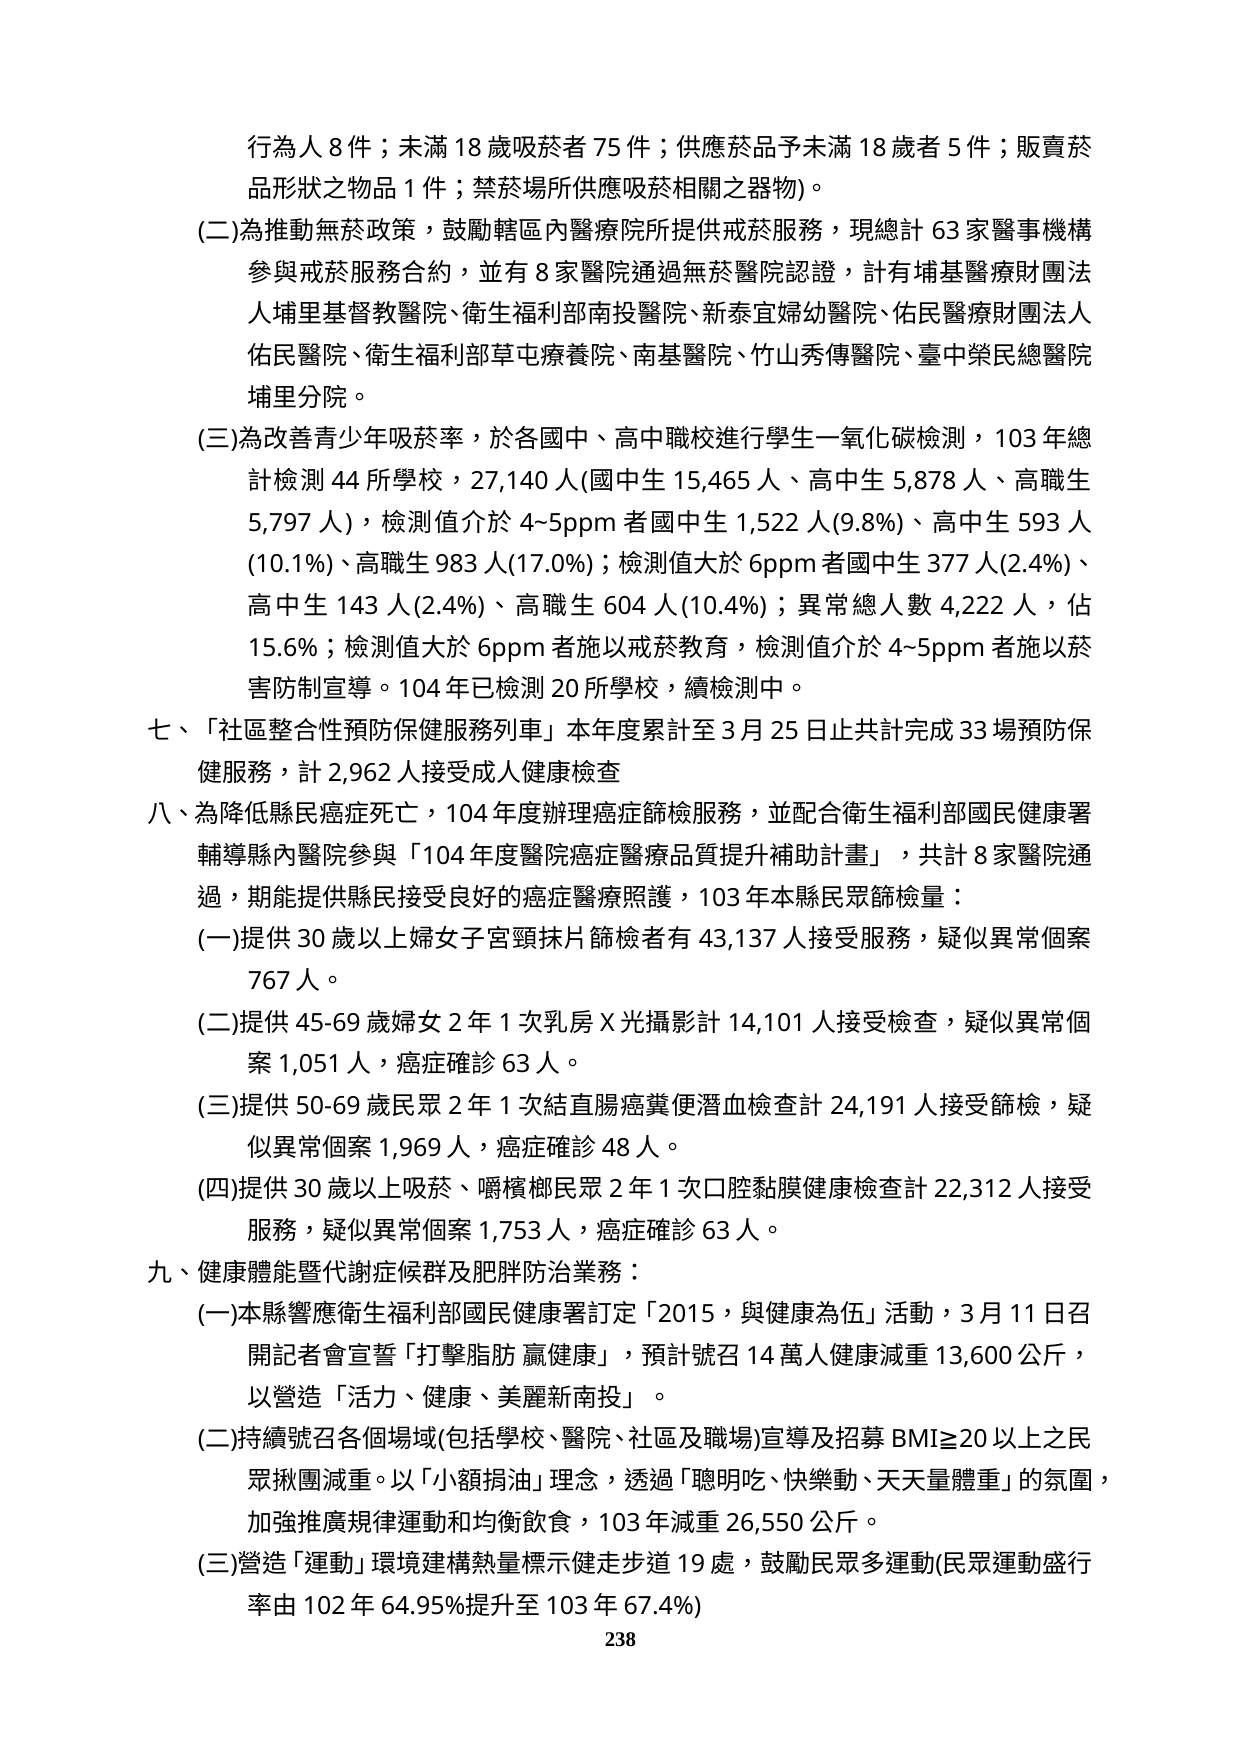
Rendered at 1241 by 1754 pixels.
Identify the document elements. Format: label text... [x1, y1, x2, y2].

text (二)持續號召各個場域(包括學校、醫院、社區及職場)宣導及招募BMI≧20以上之民眾揪團減重。以「小額捐油」理念，透過「聰明吃、快樂動、天天量體重」的氛圍，加強推廣規律運動和均衡飲食，103年減重26,550公斤。 [198, 1414, 1092, 1539]
text (一)提供30歲以上婦女子宮頸抹片篩檢者有43,137人接受服務，疑似異常個案767人。 [198, 914, 1092, 998]
text (三)提供50-69歲民眾2年1次結直腸癌糞便潛血檢查計24,191人接受篩檢，疑似異常個案1,969人，癌症確診48人。 [198, 1081, 1092, 1164]
text (二)為推動無菸政策，鼓勵轄區內醫療院所提供戒菸服務，現總計63家醫事機構參與戒菸服務合約，並有8家醫院通過無菸醫院認證，計有埔基醫療財團法人埔里基督教醫院、衛生福利部南投醫院、新泰宜婦幼醫院、佑民醫療財團法人佑民醫院、衛生福利部草屯療養院、南基醫院、竹山秀傳醫院、臺中榮民總醫院埔里分院。 [198, 206, 1092, 414]
text 七、「社區整合性預防保健服務列車」本年度累計至3月25日止共計完成33場預防保健服務，計2,962人接受成人健康檢查 [148, 706, 1092, 789]
text 九、健康體能暨代謝症候群及肥胖防治業務： [148, 1248, 1092, 1289]
text 八、為降低縣民癌症死亡，104年度辦理癌症篩檢服務，並配合衛生福利部國民健康署輔導縣內醫院參與「104年度醫院癌症醫療品質提升補助計畫」，共計8家醫院通過，期能提供縣民接受良好的癌症醫療照護，103年本縣民眾篩檢量： [148, 789, 1092, 914]
text (四)提供30歲以上吸菸、嚼檳榔民眾2年1次口腔黏膜健康檢查計22,312人接受服務，疑似異常個案1,753人，癌症確診63人。 [198, 1164, 1092, 1248]
text (二)提供45-69歲婦女2年1次乳房X光攝影計14,101人接受檢查，疑似異常個案1,051人，癌症確診63人。 [198, 998, 1092, 1081]
text (三)為改善青少年吸菸率，於各國中、高中職校進行學生一氧化碳檢測，103年總計檢測44所學校，27,140人(國中生15,465人、高中生5,878人、高職生5,797人)，檢測值介於4~5ppm者國中生1,522人(9.8%)、高中生593人(10.1%)、高職生983人(17.0%)；檢測值大於6ppm者國中生377人(2.4%)、高中生143人(2.4%)、高職生604人(10.4%)；異常總人數4,222人，佔15.6%；檢測值大於6ppm者施以戒菸教育，檢測值介於4~5ppm者施以菸害防制宣導。104年已檢測20所學校，續檢測中。 [198, 414, 1092, 706]
text (三)營造「運動」環境建構熱量標示健走步道19處，鼓勵民眾多運動(民眾運動盛行率由102年64.95%提升至103年67.4%) [198, 1539, 1092, 1623]
text 行為人8件；未滿18歲吸菸者75件；供應菸品予未滿18歲者5件；販賣菸品形狀之物品1件；禁菸場所供應吸菸相關之器物)。 [198, 123, 1092, 206]
text (一)本縣響應衛生福利部國民健康署訂定「2015，與健康為伍」活動，3月11日召開記者會宣誓「打擊脂肪 贏健康」，預計號召14萬人健康減重13,600公斤，以營造「活力、健康、美麗新南投」。 [198, 1289, 1092, 1414]
